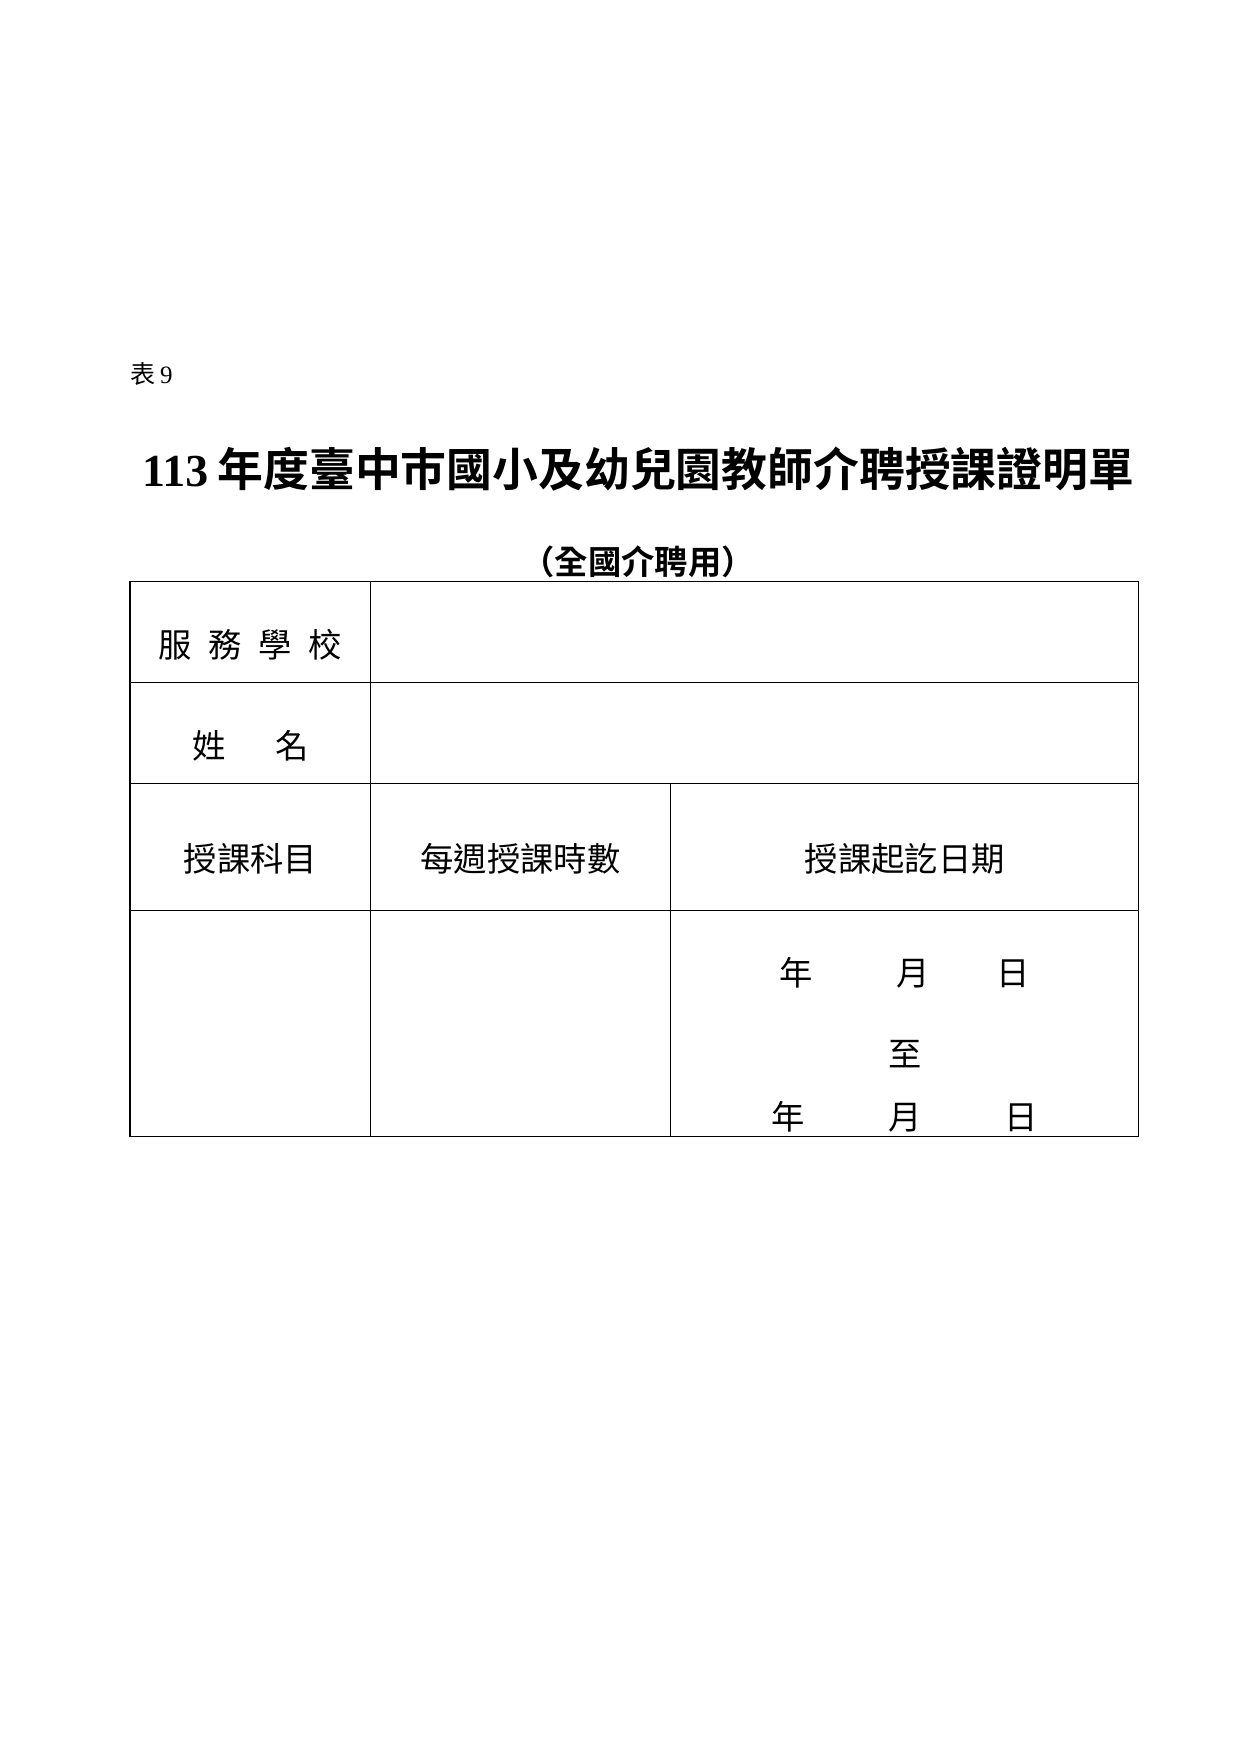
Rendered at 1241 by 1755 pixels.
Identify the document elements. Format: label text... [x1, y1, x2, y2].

text 113年度臺中巿國小及幼兒園教師介聘授課證明單（全國介聘用） [130, 393, 1146, 581]
table_header 服 務 學 校 [131, 582, 370, 682]
table_cell 姓 名 [131, 683, 370, 783]
table_cell [371, 683, 1138, 783]
table_cell 每週授課時數 [371, 784, 670, 909]
table_cell [371, 911, 670, 1136]
table_cell 授課科目 [131, 784, 370, 909]
table_cell [131, 911, 370, 1136]
table_cell 授課起訖日期 [671, 784, 1138, 909]
text 表9 [130, 331, 1146, 393]
table_cell 年 月 日 至 年 月 日 [671, 911, 1138, 1136]
table_header [371, 582, 1138, 682]
